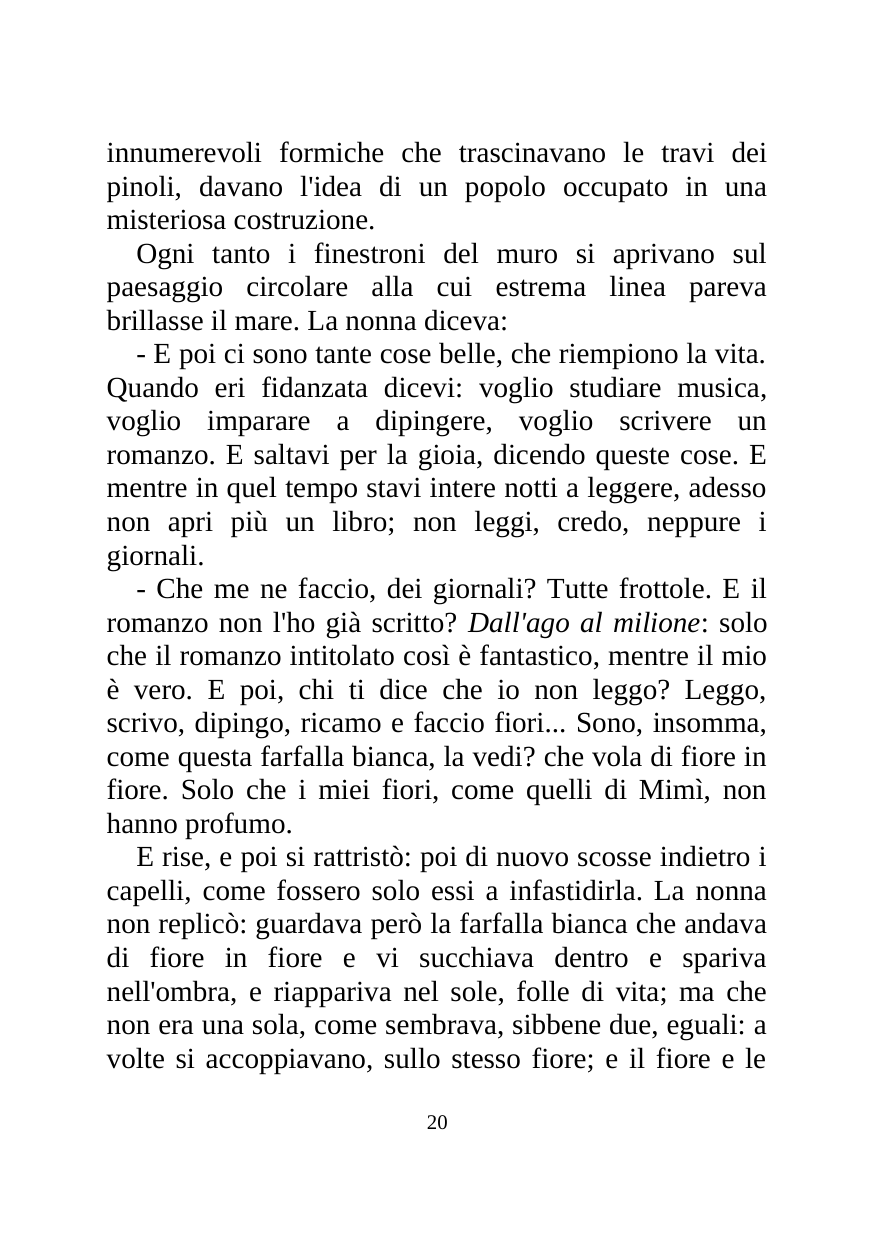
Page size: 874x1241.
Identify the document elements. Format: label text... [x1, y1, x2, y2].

text innumerevoli formiche che trascinavano le travi dei pinoli, davano l'idea di un popolo occupato in una misteriosa costruzione. [106, 135, 768, 236]
text - E poi ci sono tante cose belle, che riempiono la vita. Quando eri fidanzata dicevi: voglio studiare musica, voglio imparare a dipingere, voglio scrivere un romanzo. E saltavi per la gioia, dicendo queste cose. E mentre in quel tempo stavi intere notti a leggere, adesso non apri più un libro; non leggi, credo, neppure i giornali. [106, 336, 768, 571]
text - Che me ne faccio, dei giornali? Tutte frottole. E il romanzo non l'ho già scritto? Dall'ago al milione: solo che il romanzo intitolato così è fantastico, mentre il mio è vero. E poi, chi ti dice che io non leggo? Leggo, scrivo, dipingo, ricamo e faccio fiori... Sono, insomma, come questa farfalla bianca, la vedi? che vola di fiore in fiore. Solo che i miei fiori, come quelli di Mimì, non hanno profumo. [106, 571, 768, 839]
text E rise, e poi si rattristò: poi di nuovo scosse indietro i capelli, come fossero solo essi a infastidirla. La nonna non replicò: guardava però la farfalla bianca che andava di fiore in fiore e vi succhiava dentro e spariva nell'ombra, e riappariva nel sole, folle di vita; ma che non era una sola, come sembrava, sibbene due, eguali: a volte si accoppiavano, sullo stesso fiore; e il fiore e le [106, 839, 768, 1074]
text Ogni tanto i finestroni del muro si aprivano sul paesaggio circolare alla cui estrema linea pareva brillasse il mare. La nonna diceva: [106, 236, 768, 336]
